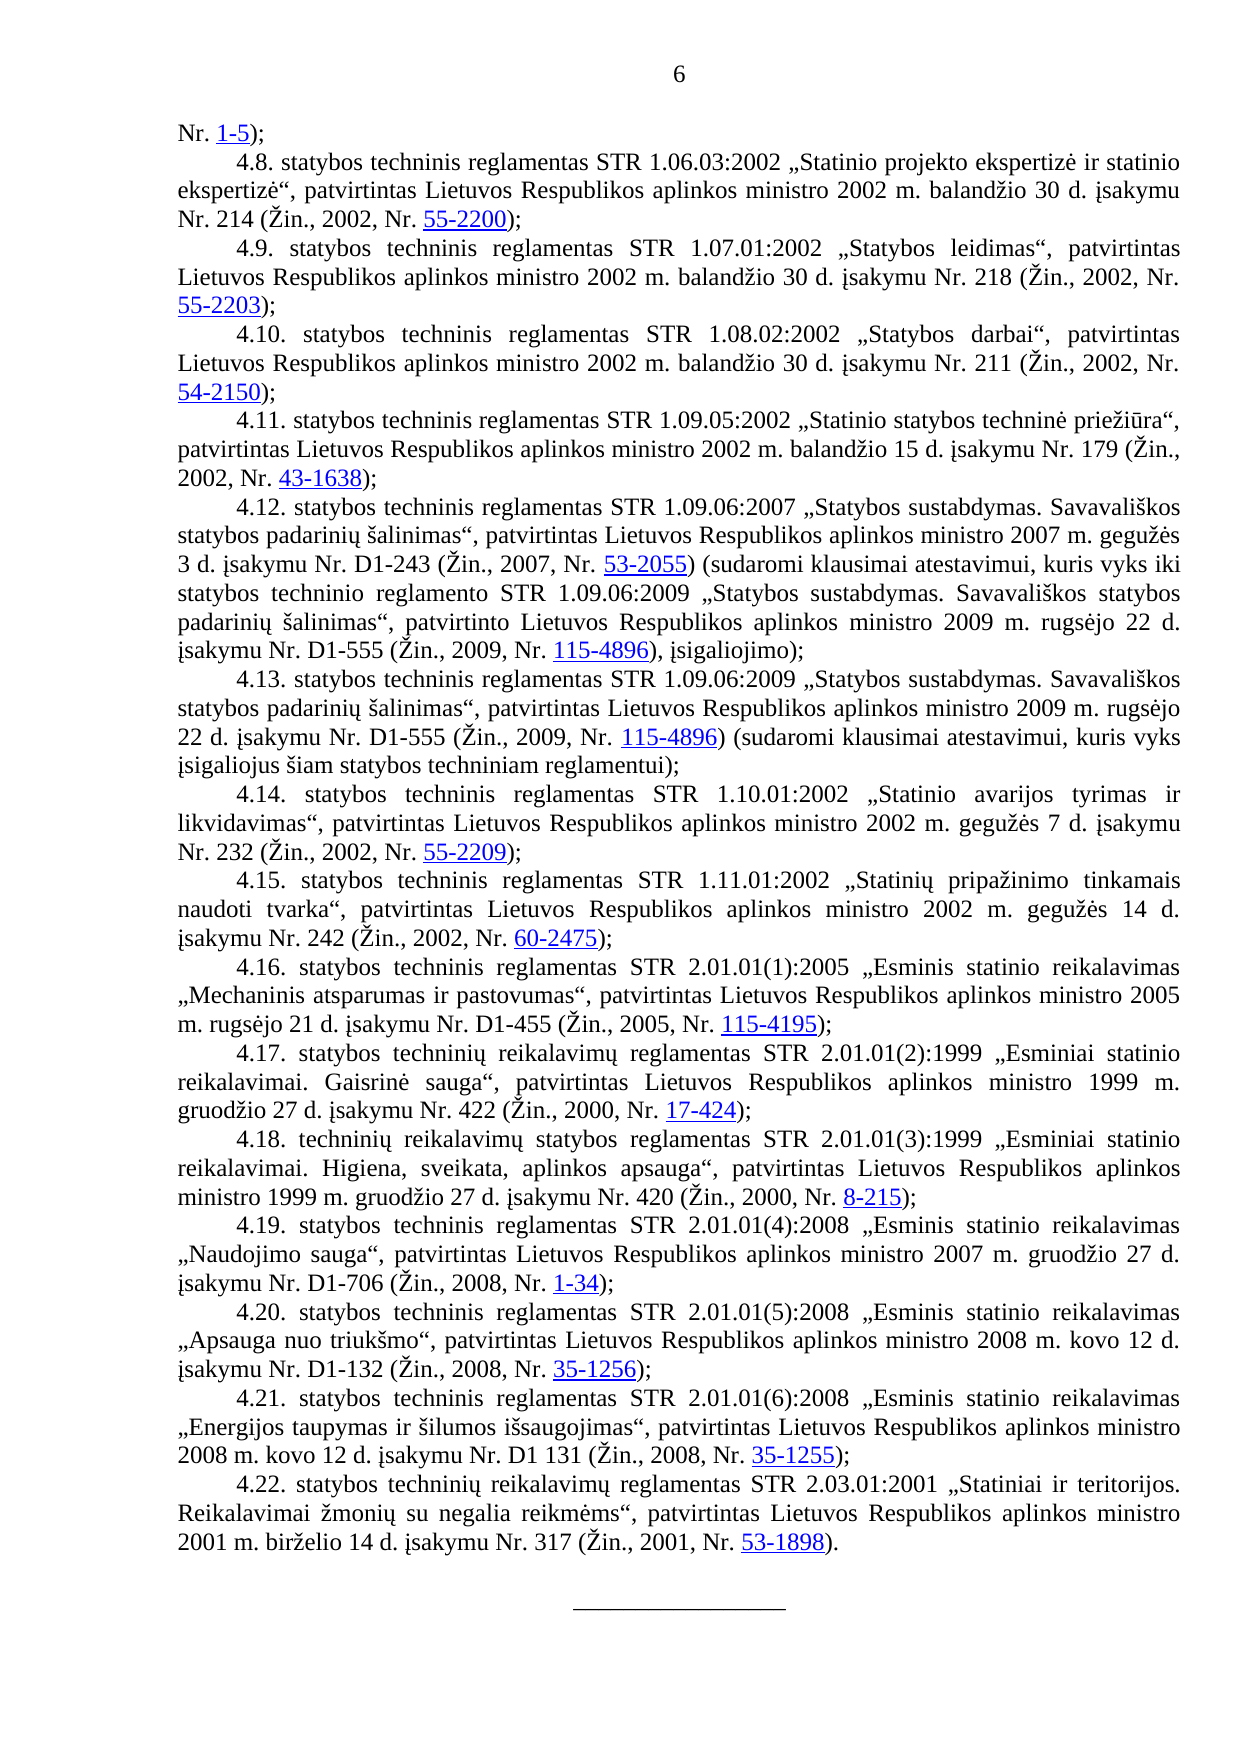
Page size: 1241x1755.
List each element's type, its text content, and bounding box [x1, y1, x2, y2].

text 4.12. statybos techninis reglamentas STR 1.09.06:2007 „Statybos sustabdymas. Savavališkos statybos padarinių šalinimas“, patvirtintas Lietuvos Respublikos aplinkos ministro 2007 m. gegužės 3 d. įsakymu Nr. D1-243 (Žin., 2007, Nr. 53-2055) (sudaromi klausimai atestavimui, kuris vyks iki statybos techninio reglamento STR 1.09.06:2009 „Statybos sustabdymas. Savavališkos statybos padarinių šalinimas“, patvirtinto Lietuvos Respublikos aplinkos ministro 2009 m. rugsėjo 22 d. įsakymu Nr. D1-555 (Žin., 2009, Nr. 115-4896), įsigaliojimo); [177, 492, 1181, 664]
text 4.16. statybos techninis reglamentas STR 2.01.01(1):2005 „Esminis statinio reikalavimas „Mechaninis atsparumas ir pastovumas“, patvirtintas Lietuvos Respublikos aplinkos ministro 2005 m. rugsėjo 21 d. įsakymu Nr. D1-455 (Žin., 2005, Nr. 115-4195); [177, 952, 1181, 1038]
text 4.17. statybos techninių reikalavimų reglamentas STR 2.01.01(2):1999 „Esminiai statinio reikalavimai. Gaisrinė sauga“, patvirtintas Lietuvos Respublikos aplinkos ministro 1999 m. gruodžio 27 d. įsakymu Nr. 422 (Žin., 2000, Nr. 17-424); [177, 1038, 1181, 1124]
text _________________ [177, 1584, 1181, 1613]
text 4.11. statybos techninis reglamentas STR 1.09.05:2002 „Statinio statybos techninė priežiūra“, patvirtintas Lietuvos Respublikos aplinkos ministro 2002 m. balandžio 15 d. įsakymu Nr. 179 (Žin., 2002, Nr. 43-1638); [177, 406, 1181, 492]
text 4.9. statybos techninis reglamentas STR 1.07.01:2002 „Statybos leidimas“, patvirtintas Lietuvos Respublikos aplinkos ministro 2002 m. balandžio 30 d. įsakymu Nr. 218 (Žin., 2002, Nr. 55-2203); [177, 233, 1181, 319]
text 4.14. statybos techninis reglamentas STR 1.10.01:2002 „Statinio avarijos tyrimas ir likvidavimas“, patvirtintas Lietuvos Respublikos aplinkos ministro 2002 m. gegužės 7 d. įsakymu Nr. 232 (Žin., 2002, Nr. 55-2209); [177, 779, 1181, 866]
text 4.13. statybos techninis reglamentas STR 1.09.06:2009 „Statybos sustabdymas. Savavališkos statybos padarinių šalinimas“, patvirtintas Lietuvos Respublikos aplinkos ministro 2009 m. rugsėjo 22 d. įsakymu Nr. D1-555 (Žin., 2009, Nr. 115-4896) (sudaromi klausimai atestavimui, kuris vyks įsigaliojus šiam statybos techniniam reglamentui); [177, 664, 1181, 779]
text 4.20. statybos techninis reglamentas STR 2.01.01(5):2008 „Esminis statinio reikalavimas „Apsauga nuo triukšmo“, patvirtintas Lietuvos Respublikos aplinkos ministro 2008 m. kovo 12 d. įsakymu Nr. D1-132 (Žin., 2008, Nr. 35-1256); [177, 1297, 1181, 1383]
text 4.15. statybos techninis reglamentas STR 1.11.01:2002 „Statinių pripažinimo tinkamais naudoti tvarka“, patvirtintas Lietuvos Respublikos aplinkos ministro 2002 m. gegužės 14 d. įsakymu Nr. 242 (Žin., 2002, Nr. 60-2475); [177, 866, 1181, 952]
text 4.18. techninių reikalavimų statybos reglamentas STR 2.01.01(3):1999 „Esminiai statinio reikalavimai. Higiena, sveikata, aplinkos apsauga“, patvirtintas Lietuvos Respublikos aplinkos ministro 1999 m. gruodžio 27 d. įsakymu Nr. 420 (Žin., 2000, Nr. 8-215); [177, 1124, 1181, 1211]
text 4.10. statybos techninis reglamentas STR 1.08.02:2002 „Statybos darbai“, patvirtintas Lietuvos Respublikos aplinkos ministro 2002 m. balandžio 30 d. įsakymu Nr. 211 (Žin., 2002, Nr. 54-2150); [177, 319, 1181, 406]
text 4.8. statybos techninis reglamentas STR 1.06.03:2002 „Statinio projekto ekspertizė ir statinio ekspertizė“, patvirtintas Lietuvos Respublikos aplinkos ministro 2002 m. balandžio 30 d. įsakymu Nr. 214 (Žin., 2002, Nr. 55-2200); [177, 147, 1181, 233]
text 4.22. statybos techninių reikalavimų reglamentas STR 2.03.01:2001 „Statiniai ir teritorijos. Reikalavimai žmonių su negalia reikmėms“, patvirtintas Lietuvos Respublikos aplinkos ministro 2001 m. birželio 14 d. įsakymu Nr. 317 (Žin., 2001, Nr. 53-1898). [177, 1469, 1181, 1556]
text Nr. 1-5); [177, 118, 1181, 147]
text 4.19. statybos techninis reglamentas STR 2.01.01(4):2008 „Esminis statinio reikalavimas „Naudojimo sauga“, patvirtintas Lietuvos Respublikos aplinkos ministro 2007 m. gruodžio 27 d. įsakymu Nr. D1-706 (Žin., 2008, Nr. 1-34); [177, 1211, 1181, 1297]
text 4.21. statybos techninis reglamentas STR 2.01.01(6):2008 „Esminis statinio reikalavimas „Energijos taupymas ir šilumos išsaugojimas“, patvirtintas Lietuvos Respublikos aplinkos ministro 2008 m. kovo 12 d. įsakymu Nr. D1 131 (Žin., 2008, Nr. 35-1255); [177, 1383, 1181, 1469]
